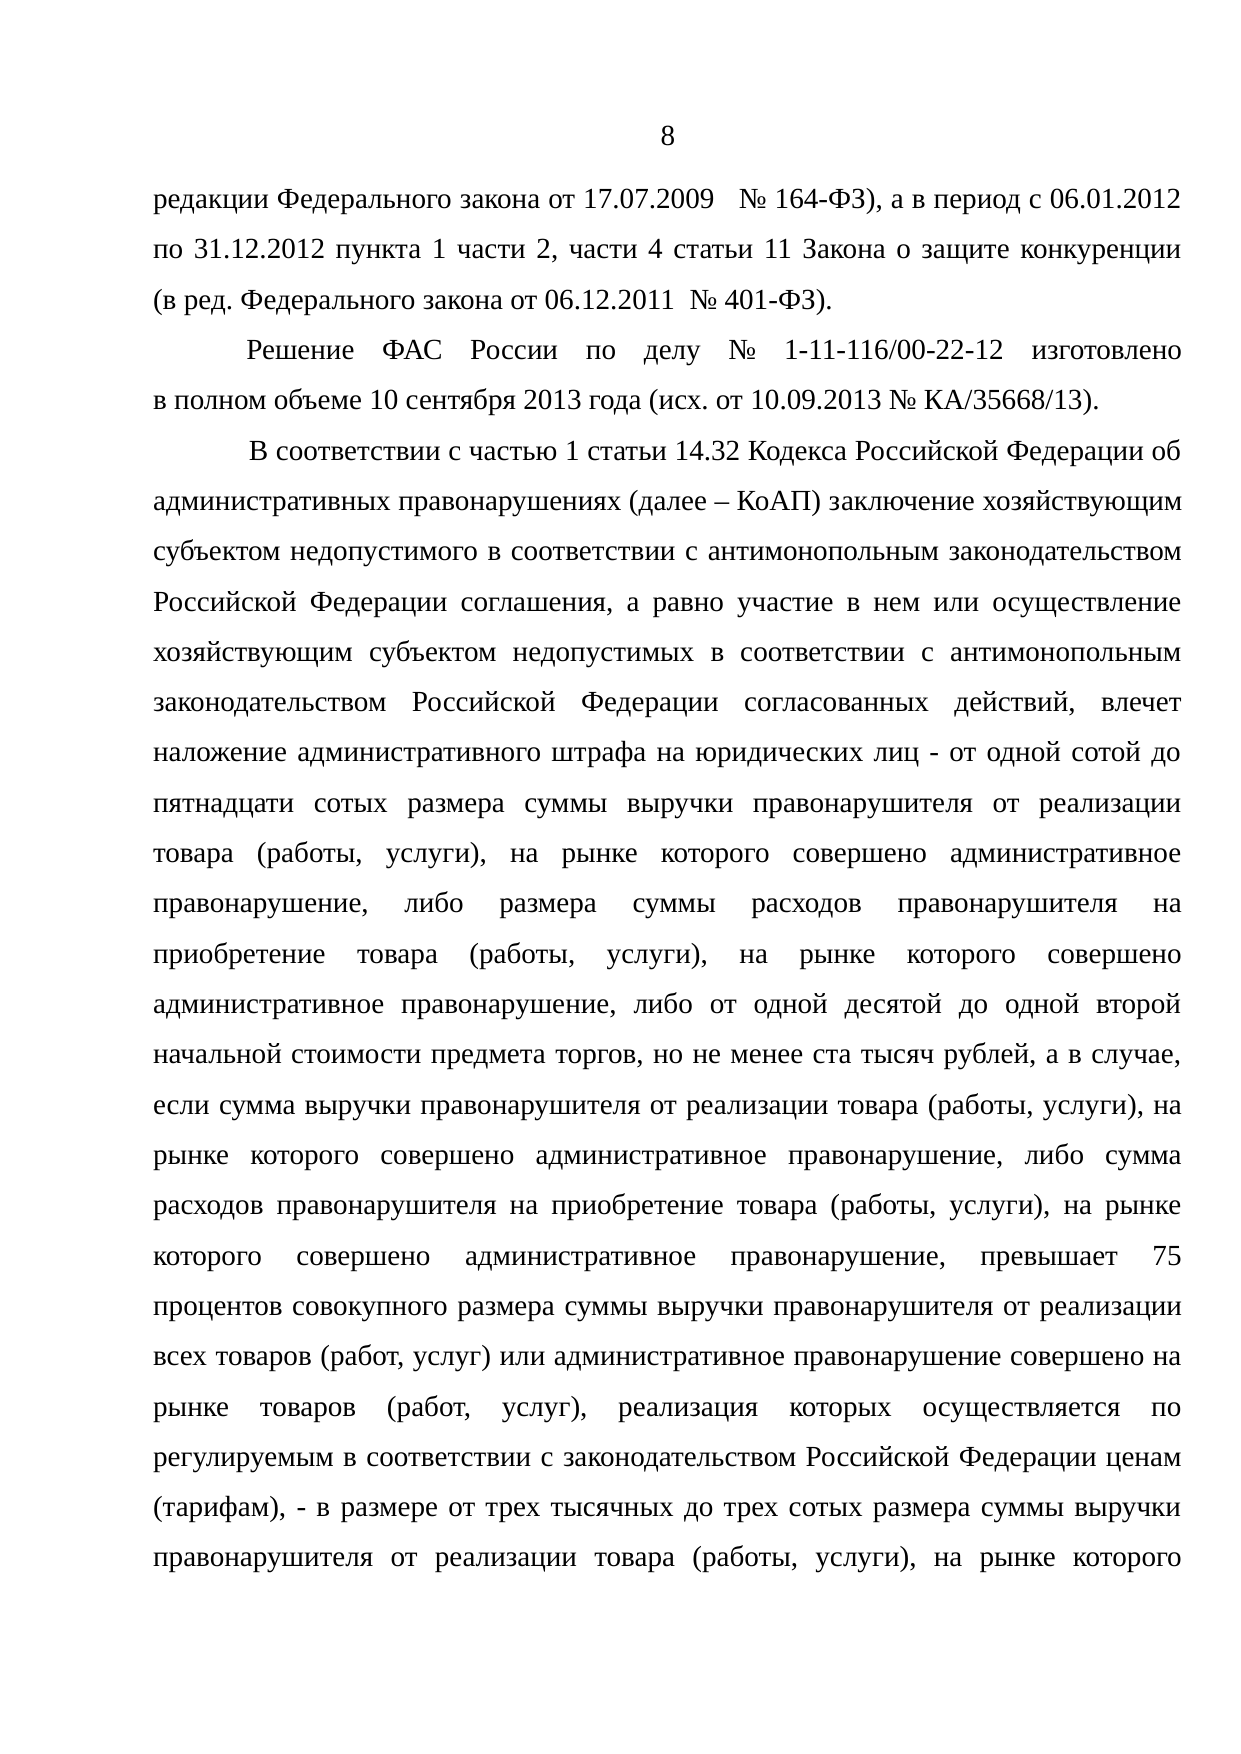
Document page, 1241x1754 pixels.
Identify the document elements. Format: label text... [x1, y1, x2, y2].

text Решение ФАС России по делу № 1-11-116/00-22-12 изготовлено в полном объеме 10 сентября 2013 года (исх. от 10.09.2013 № КА/35668/13). [153, 332, 1182, 416]
text редакции Федерального закона от 17.07.2009 № 164-ФЗ), а в период с 06.01.2012 по 31.12.2012 пункта 1 части 2, части 4 статьи 11 Закона о защите конкуренции (в ред. Федерального закона от 06.12.2011 № 401-ФЗ). [153, 181, 1182, 315]
text В соответствии с частью 1 статьи 14.32 Кодекса Российской Федерации об административных правонарушениях (далее – КоАП) заключение хозяйствующим субъектом недопустимого в соответствии с антимонопольным законодательством Российской Федерации соглашения, а равно участие в нем или осуществление хозяйствующим субъектом недопустимых в соответствии с антимонопольным законодательством Российской Федерации согласованных действий, влечет наложение административного штрафа на юридических лиц - от одной сотой до пятнадцати сотых размера суммы выручки правонарушителя от реализации товара (работы, услуги), на рынке которого совершено административное правонарушение, либо размера суммы расходов правонарушителя на приобретение товара (работы, услуги), на рынке которого совершено административное правонарушение, либо от одной десятой до одной второй начальной стоимости предмета торгов, но не менее ста тысяч рублей, а в случае, если сумма выручки правонарушителя от реализации товара (работы, услуги), на рынке которого совершено административное правонарушение, либо сумма расходов правонарушителя на приобретение товара (работы, услуги), на рынке которого совершено административное правонарушение, превышает 75 процентов совокупного размера суммы выручки правонарушителя от реализации всех товаров (работ, услуг) или административное правонарушение совершено на рынке товаров (работ, услуг), реализация которых осуществляется по регулируемым в соответствии с законодательством Российской Федерации ценам (тарифам), - в размере от трех тысячных до трех сотых размера суммы выручки правонарушителя от реализации товара (работы, услуги), на рынке которого [153, 433, 1182, 1573]
